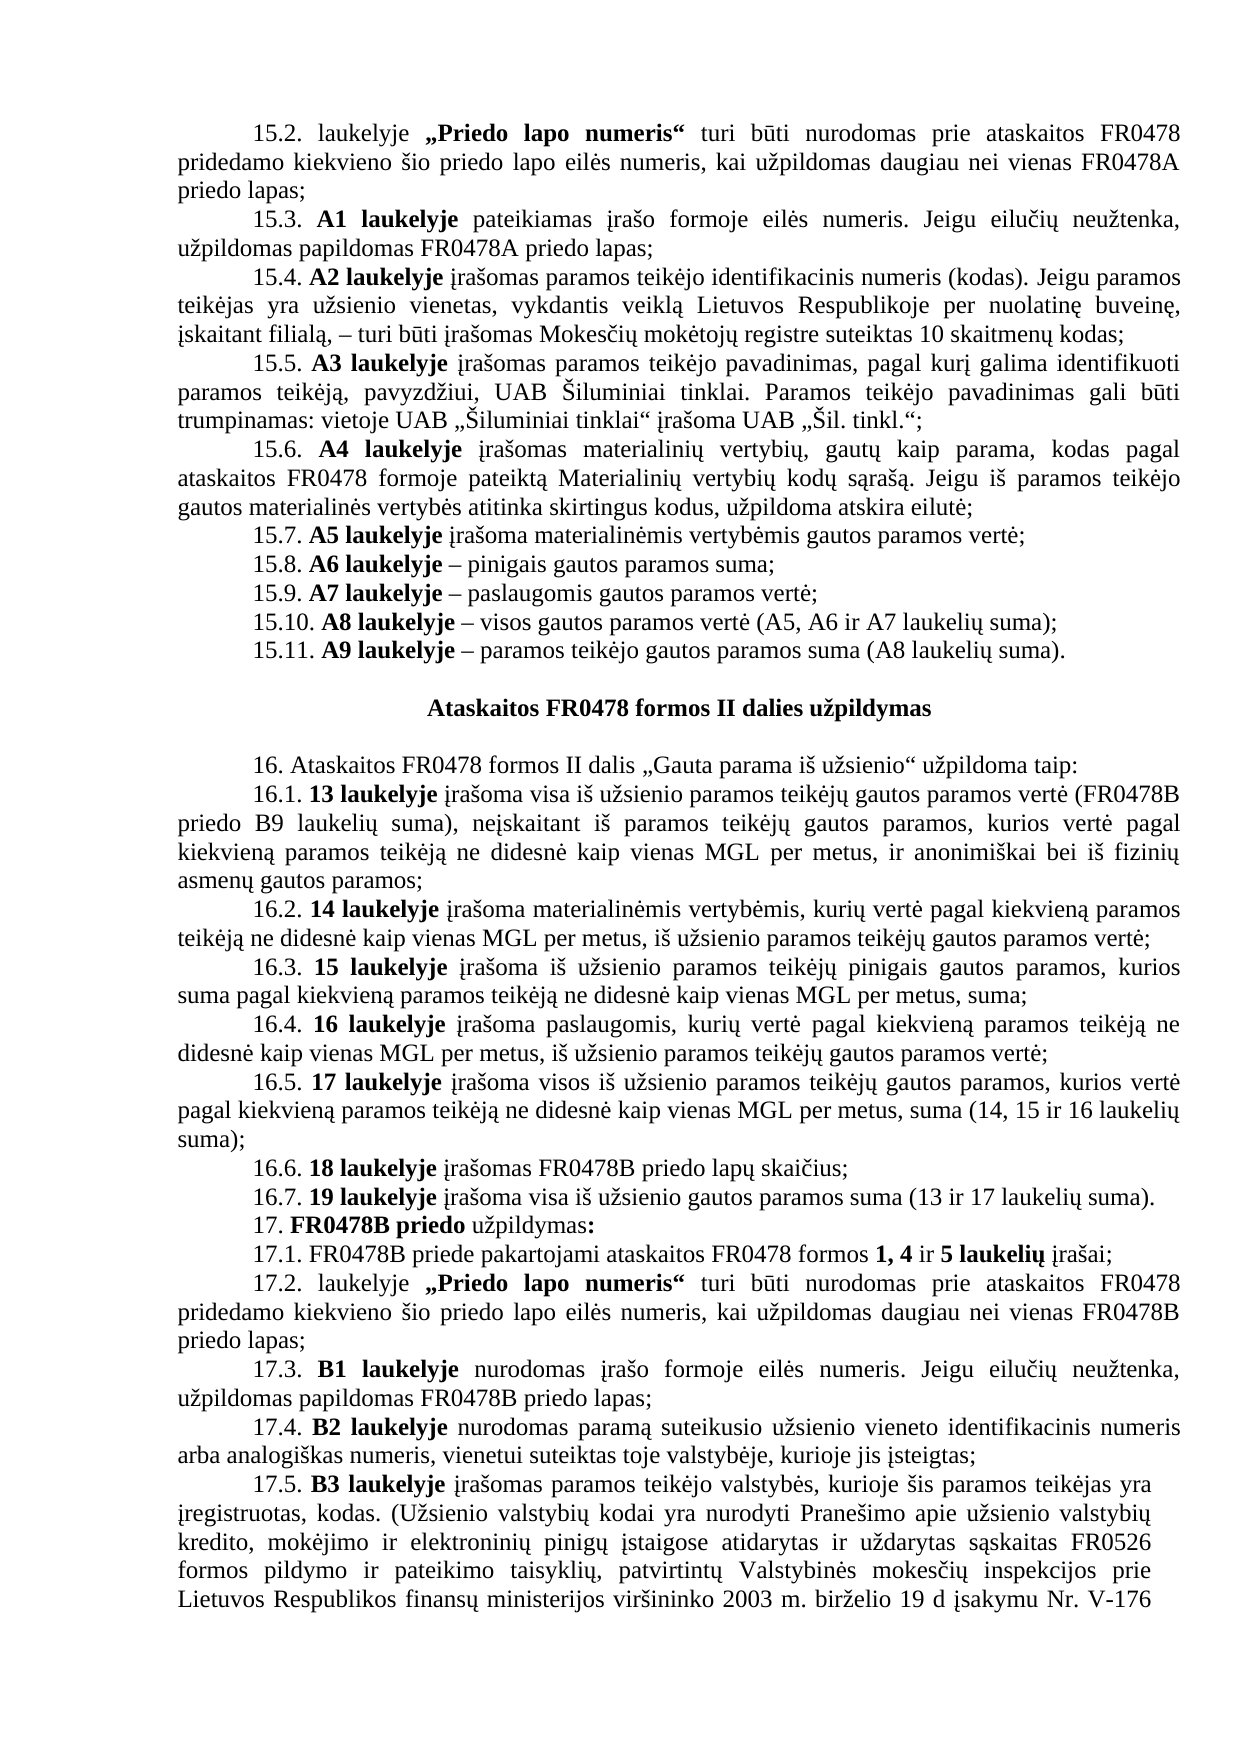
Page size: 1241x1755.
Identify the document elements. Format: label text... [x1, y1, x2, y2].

text 15.9. A7 laukelyje – paslaugomis gautos paramos vertė; [177, 578, 1181, 607]
text 16.2. 14 laukelyje įrašoma materialinėmis vertybėmis, kurių vertė pagal kiekvieną paramos teikėją ne didesnė kaip vienas MGL per metus, iš užsienio paramos teikėjų gautos paramos vertė; [177, 894, 1181, 952]
text 17.2. laukelyje „Priedo lapo numeris“ turi būti nurodomas prie ataskaitos FR0478 pridedamo kiekvieno šio priedo lapo eilės numeris, kai užpildomas daugiau nei vienas FR0478B priedo lapas; [177, 1268, 1181, 1354]
text 15.10. A8 laukelyje – visos gautos paramos vertė (A5, A6 ir A7 laukelių suma); [177, 607, 1181, 636]
text 17.1. FR0478B priede pakartojami ataskaitos FR0478 formos 1, 4 ir 5 laukelių įrašai; [177, 1239, 1181, 1268]
text 15.5. A3 laukelyje įrašomas paramos teikėjo pavadinimas, pagal kurį galima identifikuoti paramos teikėją, pavyzdžiui, UAB Šiluminiai tinklai. Paramos teikėjo pavadinimas gali būti trumpinamas: vietoje UAB „Šiluminiai tinklai“ įrašoma UAB „Šil. tinkl.“; [177, 348, 1181, 434]
text 17.4. B2 laukelyje nurodomas paramą suteikusio užsienio vieneto identifikacinis numeris arba analogiškas numeris, vienetui suteiktas toje valstybėje, kurioje jis įsteigtas; [177, 1412, 1181, 1469]
text 15.4. A2 laukelyje įrašomas paramos teikėjo identifikacinis numeris (kodas). Jeigu paramos teikėjas yra užsienio vienetas, vykdantis veiklą Lietuvos Respublikoje per nuolatinę buveinę, įskaitant filialą, – turi būti įrašomas Mokesčių mokėtojų registre suteiktas 10 skaitmenų kodas; [177, 262, 1181, 348]
text 15.3. A1 laukelyje pateikiamas įrašo formoje eilės numeris. Jeigu eilučių neužtenka, užpildomas papildomas FR0478A priedo lapas; [177, 204, 1181, 262]
text Ataskaitos FR0478 formos II dalies užpildymas [177, 693, 1181, 722]
text 15.7. A5 laukelyje įrašoma materialinėmis vertybėmis gautos paramos vertė; [177, 521, 1181, 549]
text 17. FR0478B priedo užpildymas: [177, 1211, 1181, 1239]
text 15.11. A9 laukelyje – paramos teikėjo gautos paramos suma (A8 laukelių suma). [177, 636, 1181, 664]
text 15.2. laukelyje „Priedo lapo numeris“ turi būti nurodomas prie ataskaitos FR0478 pridedamo kiekvieno šio priedo lapo eilės numeris, kai užpildomas daugiau nei vienas FR0478A priedo lapas; [177, 118, 1181, 204]
text 16.1. 13 laukelyje įrašoma visa iš užsienio paramos teikėjų gautos paramos vertė (FR0478B priedo B9 laukelių suma), neįskaitant iš paramos teikėjų gautos paramos, kurios vertė pagal kiekvieną paramos teikėją ne didesnė kaip vienas MGL per metus, ir anonimiškai bei iš fizinių asmenų gautos paramos; [177, 779, 1181, 894]
text 16.3. 15 laukelyje įrašoma iš užsienio paramos teikėjų pinigais gautos paramos, kurios suma pagal kiekvieną paramos teikėją ne didesnė kaip vienas MGL per metus, suma; [177, 952, 1181, 1009]
text 15.8. A6 laukelyje – pinigais gautos paramos suma; [177, 549, 1181, 578]
text 16.5. 17 laukelyje įrašoma visos iš užsienio paramos teikėjų gautos paramos, kurios vertė pagal kiekvieną paramos teikėją ne didesnė kaip vienas MGL per metus, suma (14, 15 ir 16 laukelių suma); [177, 1067, 1181, 1153]
text 17.5. B3 laukelyje įrašomas paramos teikėjo valstybės, kurioje šis paramos teikėjas yra įregistruotas, kodas. (Užsienio valstybių kodai yra nurodyti Pranešimo apie užsienio valstybių kredito, mokėjimo ir elektroninių pinigų įstaigose atidarytas ir uždarytas sąskaitas FR0526 formos pildymo ir pateikimo taisyklių, patvirtintų Valstybinės mokesčių inspekcijos prie Lietuvos Respublikos finansų ministerijos viršininko 2003 m. birželio 19 d įsakymu Nr. V-176 [177, 1469, 1152, 1613]
text 16.7. 19 laukelyje įrašoma visa iš užsienio gautos paramos suma (13 ir 17 laukelių suma). [177, 1182, 1181, 1211]
text 16.6. 18 laukelyje įrašomas FR0478B priedo lapų skaičius; [177, 1153, 1181, 1182]
text 16. Ataskaitos FR0478 formos II dalis „Gauta parama iš užsienio“ užpildoma taip: [177, 751, 1181, 779]
text 16.4. 16 laukelyje įrašoma paslaugomis, kurių vertė pagal kiekvieną paramos teikėją ne didesnė kaip vienas MGL per metus, iš užsienio paramos teikėjų gautos paramos vertė; [177, 1009, 1181, 1067]
text 17.3. B1 laukelyje nurodomas įrašo formoje eilės numeris. Jeigu eilučių neužtenka, užpildomas papildomas FR0478B priedo lapas; [177, 1354, 1181, 1412]
text 15.6. A4 laukelyje įrašomas materialinių vertybių, gautų kaip parama, kodas pagal ataskaitos FR0478 formoje pateiktą Materialinių vertybių kodų sąrašą. Jeigu iš paramos teikėjo gautos materialinės vertybės atitinka skirtingus kodus, užpildoma atskira eilutė; [177, 434, 1181, 521]
